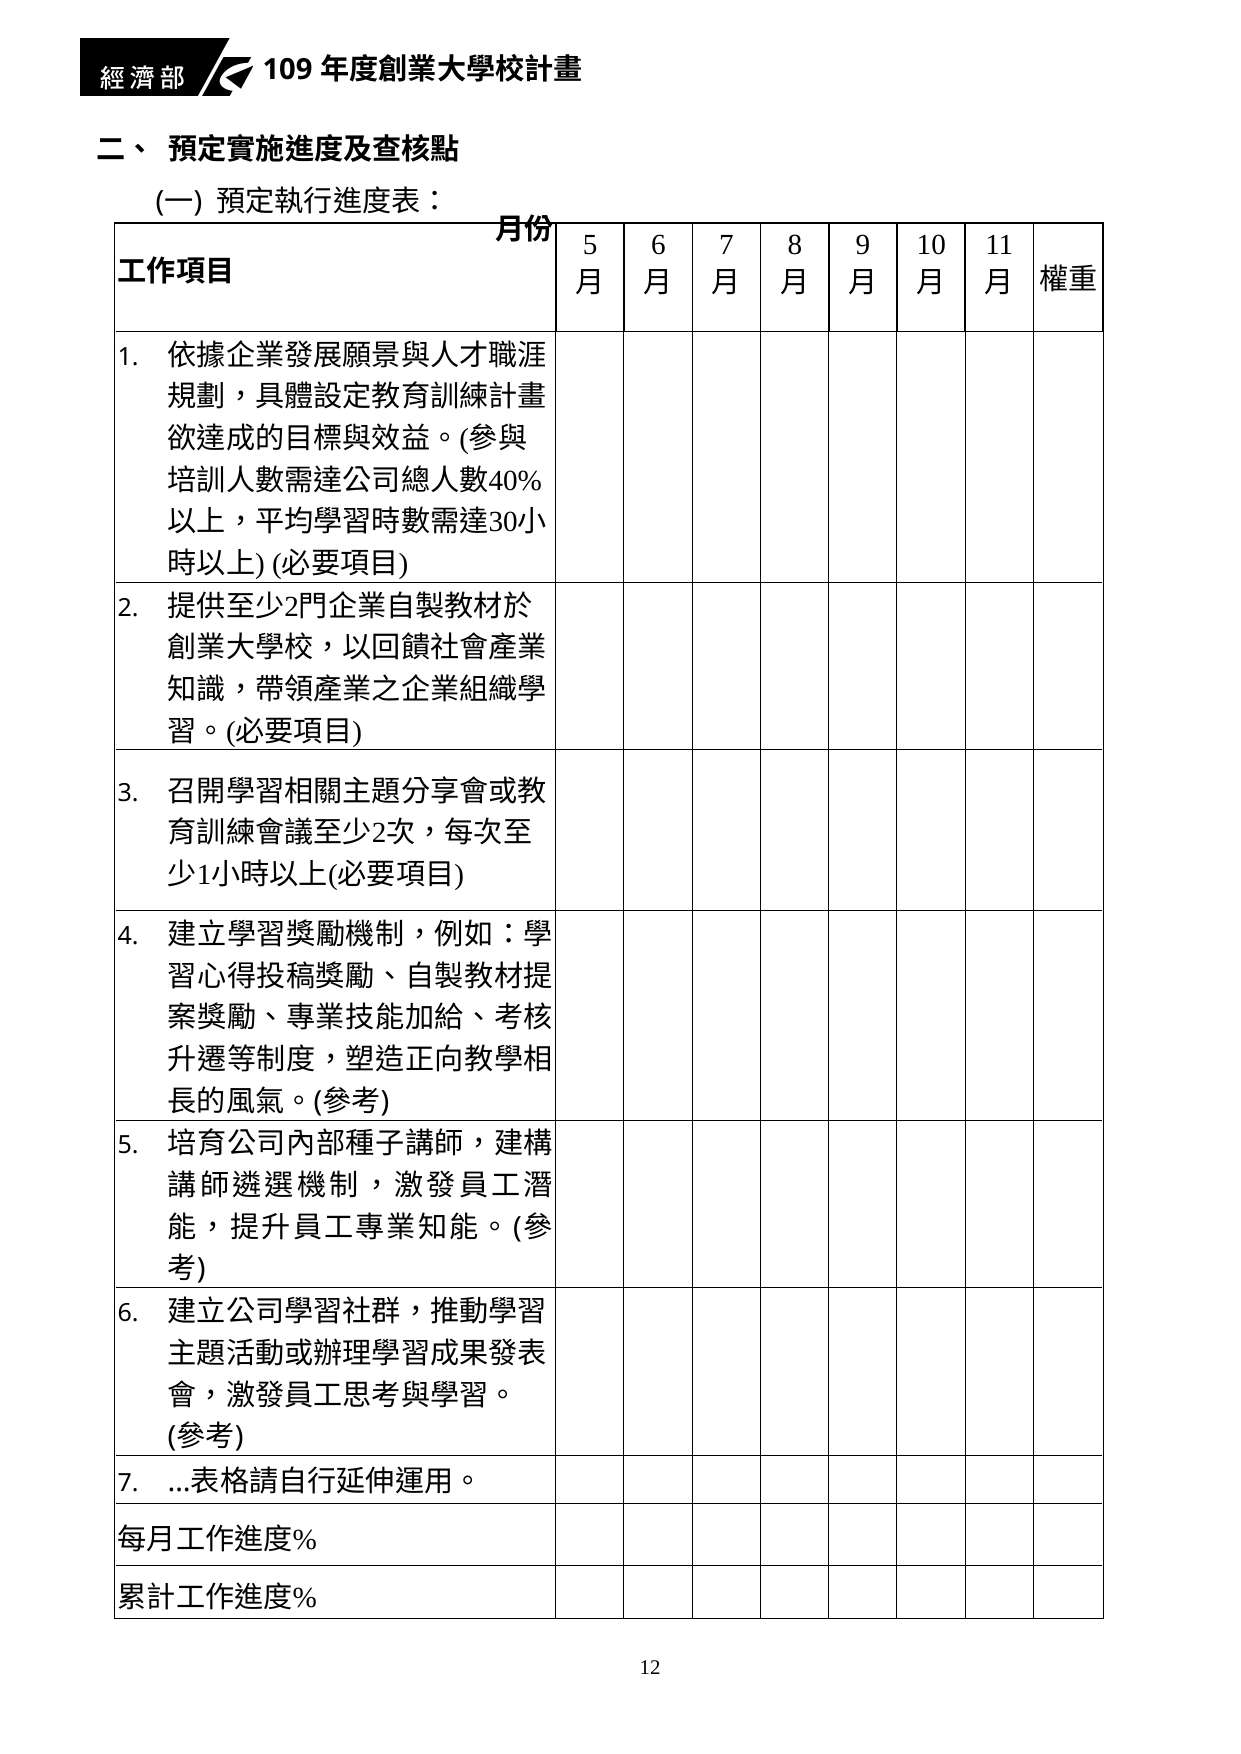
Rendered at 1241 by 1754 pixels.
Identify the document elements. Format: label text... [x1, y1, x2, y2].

table_cell [897, 1456, 965, 1502]
table_cell [897, 1288, 965, 1455]
table_header 8 月 [761, 224, 828, 331]
table_cell …表格請自行延伸運用。 [115, 1456, 555, 1502]
table_cell [1034, 1503, 1103, 1564]
table_cell [1034, 1455, 1103, 1502]
table_cell [897, 583, 965, 749]
table_cell [761, 1456, 828, 1502]
table_header 7 月 [693, 224, 760, 331]
table_cell [966, 1566, 1033, 1618]
table_cell [624, 1504, 692, 1564]
table_cell [556, 1121, 623, 1287]
table_cell [966, 1456, 1033, 1502]
table_cell [624, 911, 692, 1119]
table_cell [556, 583, 623, 749]
table_cell [693, 332, 760, 582]
table_cell [897, 750, 965, 910]
table_cell [829, 1288, 896, 1455]
table_cell [693, 583, 760, 749]
table_cell 建立學習獎勵機制，例如：學習心得投稿獎勵、自製教材提案獎勵、專業技能加給、考核升遷等制度，塑造正向教學相長的風氣。(參考) [115, 911, 555, 1119]
table_cell [624, 1566, 692, 1618]
table_header 月份 工作項目 [115, 224, 555, 331]
table_cell [624, 1456, 692, 1502]
list 預定執行進度表： [155, 170, 1181, 222]
table_cell [829, 1566, 896, 1618]
table_cell [897, 332, 965, 582]
table_cell [829, 332, 896, 582]
table_cell [897, 1566, 965, 1618]
table_cell [556, 1504, 623, 1564]
table_cell [693, 750, 760, 910]
table_cell [693, 911, 760, 1119]
list 預定實施進度及查核點 [96, 118, 1181, 170]
table_cell [1034, 749, 1103, 910]
table_cell [624, 332, 692, 582]
table_cell [897, 911, 965, 1119]
table_cell [1034, 582, 1103, 749]
table_cell [829, 1456, 896, 1502]
table_cell [829, 1504, 896, 1564]
table_cell [761, 911, 828, 1119]
table_cell [761, 1288, 828, 1455]
table_cell [897, 1121, 965, 1287]
table_cell [624, 1121, 692, 1287]
table_header 9 月 [830, 224, 896, 331]
table_cell [1034, 1287, 1103, 1455]
table_cell [693, 1288, 760, 1455]
table_header 11 月 [966, 224, 1033, 331]
table_cell [556, 332, 623, 582]
table_header 權重 [1034, 224, 1102, 331]
table_cell [897, 1504, 965, 1564]
table_cell [556, 1566, 623, 1618]
table_cell [966, 911, 1033, 1119]
table_cell 建立公司學習社群，推動學習主題活動或辦理學習成果發表會，激發員工思考與學習。(參考) [115, 1288, 555, 1455]
table_cell [761, 1121, 828, 1287]
table_header 10 月 [898, 224, 964, 331]
table_cell [966, 1288, 1033, 1455]
table_cell 依據企業發展願景與人才職涯規劃，具體設定教育訓練計畫欲達成的目標與效益。(參與培訓人數需達公司總人數40%以上，平均學習時數需達30小時以上) (必要項目) [115, 332, 555, 582]
table_cell [1034, 1120, 1103, 1287]
table_cell [624, 750, 692, 910]
table_cell [829, 911, 896, 1119]
table_cell [761, 332, 828, 582]
table_cell [624, 583, 692, 749]
table_cell 培育公司內部種子講師，建構講師遴選機制，激發員工潛能，提升員工專業知能。(參考) [115, 1121, 555, 1287]
table_cell [556, 911, 623, 1119]
table_cell [829, 583, 896, 749]
table_cell [1034, 1565, 1103, 1618]
table_cell [1034, 910, 1103, 1119]
table_cell [761, 1504, 828, 1564]
table_cell [693, 1566, 760, 1618]
table_cell [966, 332, 1033, 582]
table_cell [693, 1504, 760, 1564]
table_cell [693, 1121, 760, 1287]
table_cell [693, 1456, 760, 1502]
table_cell [556, 1288, 623, 1455]
table_header 6 月 [625, 224, 692, 331]
table_cell [556, 1456, 623, 1502]
table_cell [624, 1288, 692, 1455]
table_cell [966, 583, 1033, 749]
table_cell [761, 750, 828, 910]
table_header 5 月 [557, 224, 623, 331]
table_cell [1034, 332, 1103, 582]
table_cell 提供至少2門企業自製教材於創業大學校，以回饋社會產業知識，帶領產業之企業組織學習。(必要項目) [115, 583, 555, 749]
table_cell [829, 1121, 896, 1287]
table_cell [761, 1566, 828, 1618]
table_cell 累計工作進度% [115, 1566, 555, 1618]
table_cell [829, 750, 896, 910]
table_cell [966, 1121, 1033, 1287]
table_cell [966, 750, 1033, 910]
table_cell [556, 750, 623, 910]
table_cell [966, 1504, 1033, 1564]
table_cell 每月工作進度% [115, 1504, 555, 1564]
picture [80, 38, 253, 96]
table_cell [761, 583, 828, 749]
table_cell 召開學習相關主題分享會或教育訓練會議至少2次，每次至少1小時以上(必要項目) [115, 750, 555, 910]
